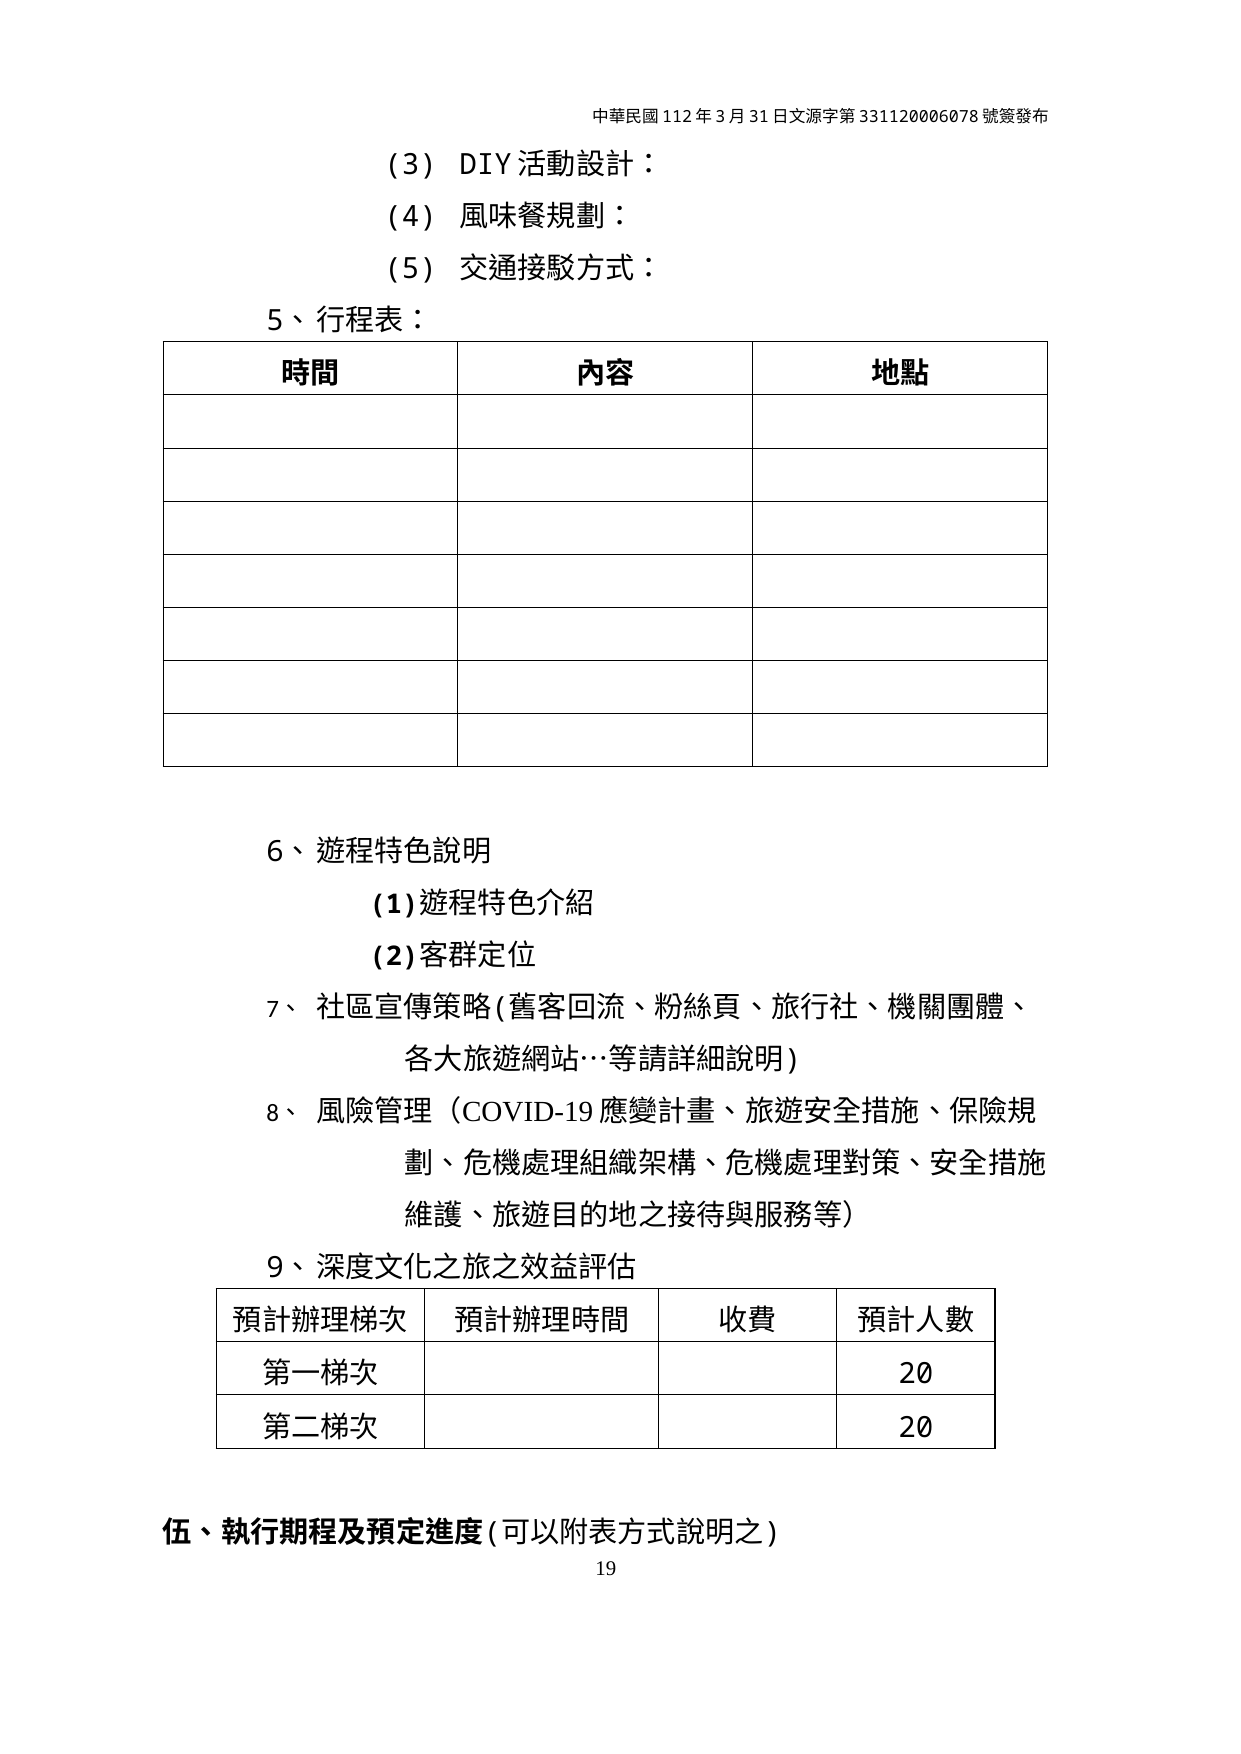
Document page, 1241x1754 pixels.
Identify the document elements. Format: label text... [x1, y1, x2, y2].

table_header 預計辦理時間 [425, 1289, 658, 1341]
table_cell 20 [837, 1395, 994, 1447]
table_cell [458, 714, 752, 766]
table_cell [164, 608, 457, 660]
table_cell [164, 555, 457, 607]
list 行程表： [266, 289, 1048, 341]
table_cell [753, 395, 1047, 447]
table_header 預計辦理梯次 [217, 1289, 424, 1341]
list 社區宣傳策略(舊客回流、粉絲頁、旅行社、機關團體、各大旅遊網站…等請詳細說明) [266, 976, 1048, 1080]
table_cell [458, 395, 752, 447]
table_cell [753, 502, 1047, 554]
table_cell 第二梯次 [217, 1395, 424, 1447]
table_cell [458, 502, 752, 554]
table_cell [425, 1395, 658, 1447]
table_cell [659, 1395, 836, 1447]
table_header 地點 [753, 342, 1047, 394]
table_cell [753, 449, 1047, 501]
table_cell [753, 661, 1047, 713]
table_cell [164, 449, 457, 501]
table_cell [458, 449, 752, 501]
table_cell [458, 555, 752, 607]
table_cell [753, 608, 1047, 660]
table_cell [164, 395, 457, 447]
list 風險管理（COVID-19應變計畫、旅遊安全措施、保險規劃、危機處理組織架構、危機處理對策、安全措施維護、旅遊目的地之接待與服務等） [266, 1080, 1048, 1236]
table_cell [164, 502, 457, 554]
list 客群定位 [369, 923, 1048, 976]
list DIY活動設計： [384, 133, 1048, 185]
table_cell [753, 714, 1047, 766]
table_cell [753, 555, 1047, 607]
table_cell [458, 661, 752, 713]
list 遊程特色說明 [266, 819, 1048, 871]
list 風味餐規劃： [384, 185, 1048, 237]
table_header 內容 [458, 342, 752, 394]
table_cell [164, 714, 457, 766]
table_cell 第一梯次 [217, 1342, 424, 1394]
text 伍、執行期程及預定進度(可以附表方式說明之) [162, 1501, 1048, 1553]
table_header 收費 [659, 1289, 836, 1341]
table_header 時間 [164, 342, 457, 394]
table_cell 20 [837, 1342, 994, 1394]
list 遊程特色介紹 [369, 871, 1048, 923]
list 深度文化之旅之效益評估 [266, 1236, 1048, 1288]
list 交通接駁方式： [384, 237, 1048, 289]
table_cell [659, 1342, 836, 1394]
table_cell [458, 608, 752, 660]
table_cell [425, 1342, 658, 1394]
table_cell [164, 661, 457, 713]
table_header 預計人數 [837, 1289, 994, 1341]
